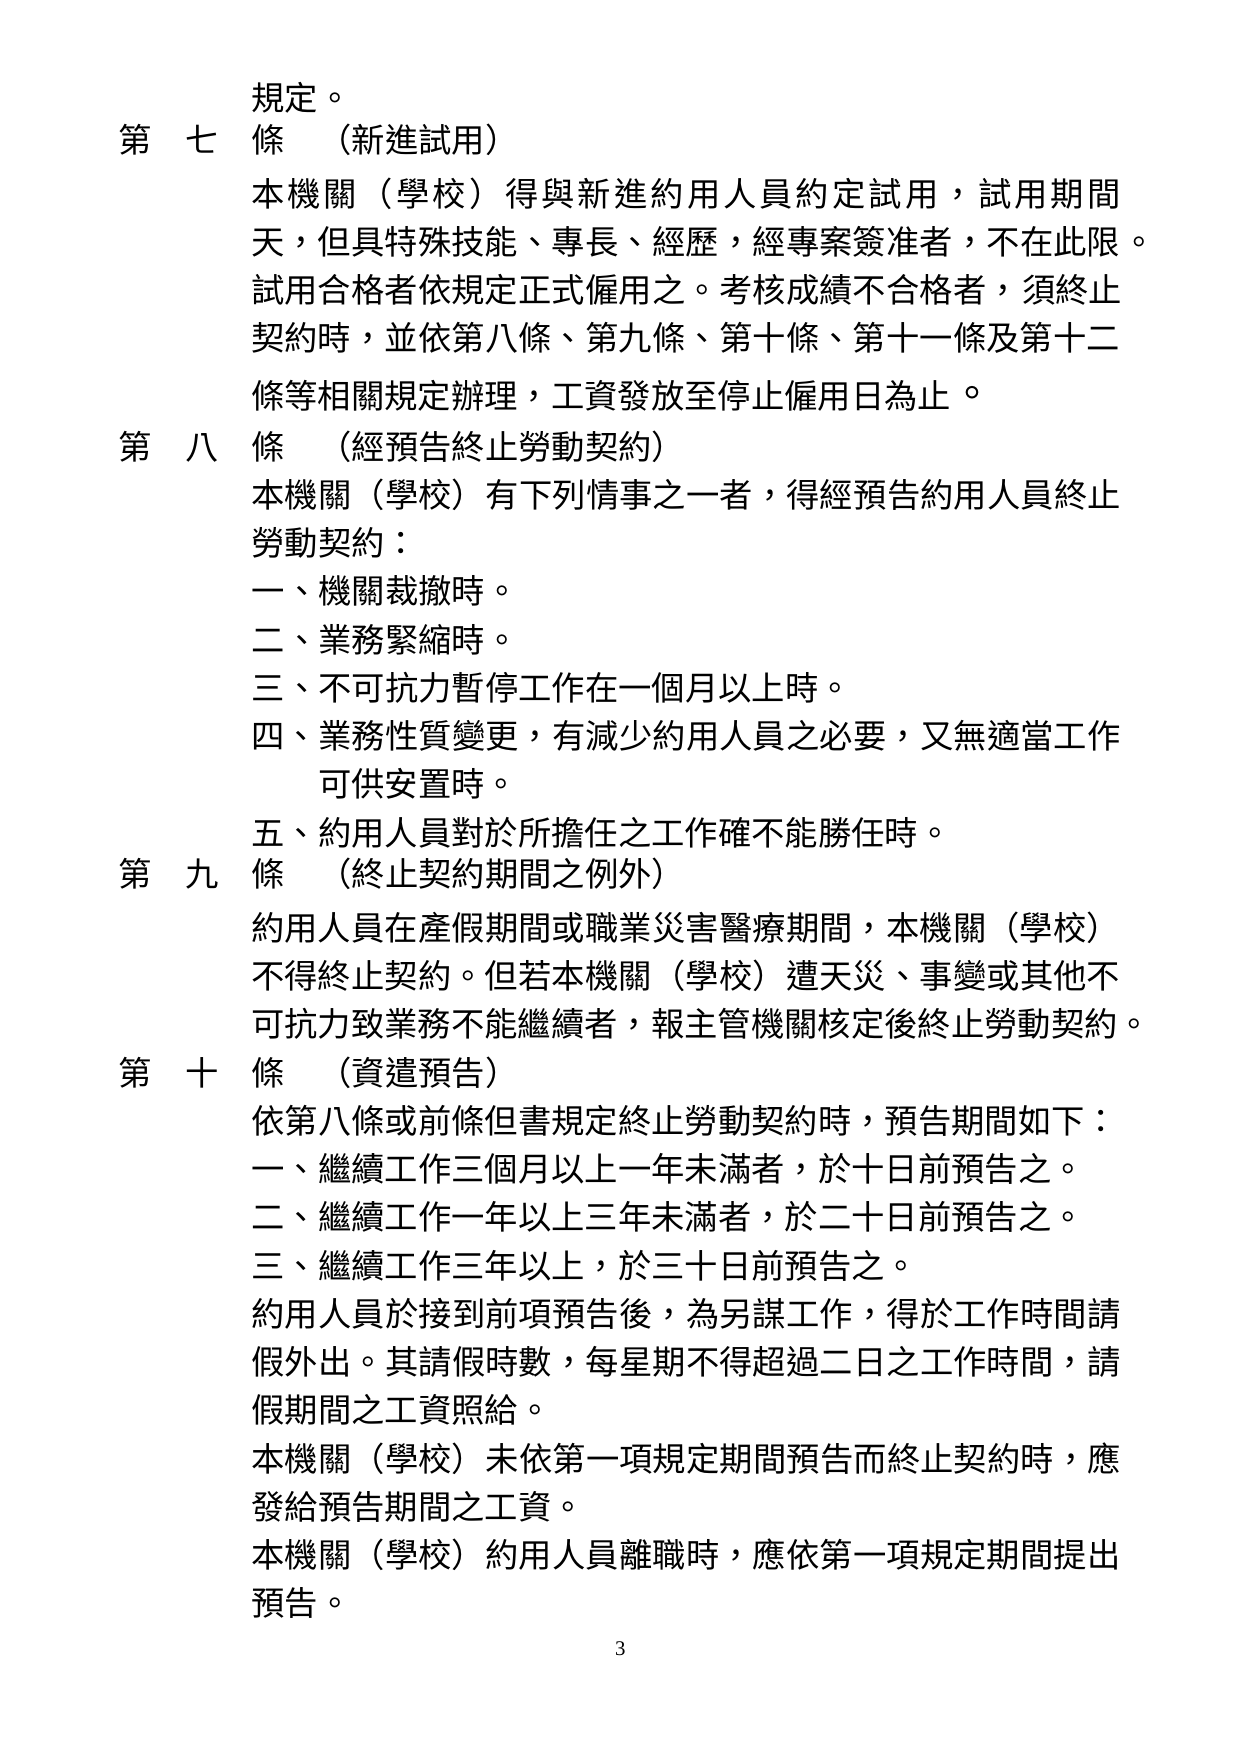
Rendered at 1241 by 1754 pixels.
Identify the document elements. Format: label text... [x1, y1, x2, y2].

text 第 七 條 （新進試用） [118, 120, 1122, 160]
text 本機關（學校）進用或解僱約用人員時，不得以種族、階級、語言、思想、宗教、黨派、籍貫、出生地、性別、性傾向、年齡、婚姻、容貌、五官、身心障礙、星座、血型或以往工會會員身分為由，予以歧視；其他法律有明文規定者，從其規定。 [251, 72, 1122, 120]
text 第 十 條 （資遣預告） [118, 1046, 1122, 1095]
text 約用人員在產假期間或職業災害醫療期間，本機關（學校）不得終止契約。但若本機關（學校）遭天災、事變或其他不可抗力致業務不能繼續者，報主管機關核定後終止勞動契約。 [251, 902, 1122, 1046]
text 一、機關裁撤時。 [118, 565, 1122, 613]
text 約用人員於接到前項預告後，為另謀工作，得於工作時間請假外出。其請假時數，每星期不得超過二日之工作時間，請假期間之工資照給。 [251, 1288, 1122, 1432]
text 本機關（學校）約用人員離職時，應依第一項規定期間提出預告。 [251, 1529, 1122, 1625]
text 二、業務緊縮時。 [118, 613, 1122, 662]
text 依第八條或前條但書規定終止勞動契約時，預告期間如下： [251, 1095, 1122, 1143]
text 本機關（學校）有下列情事之一者，得經預告約用人員終止勞動契約： [251, 469, 1122, 565]
text 三、不可抗力暫停工作在一個月以上時。 [118, 662, 1122, 710]
text 三、繼續工作三年以上，於三十日前預告之。 [251, 1239, 1122, 1288]
text 第 八 條 （經預告終止勞動契約） [118, 421, 1122, 469]
text 四、業務性質變更，有減少約用人員之必要，又無適當工作可供安置時。 [251, 710, 1122, 806]
text 本機關（學校）得與新進約用人員約定試用，試用期間 天，但具特殊技能、專長、經歷，經專案簽准者，不在此限。試用合格者依規定正式僱用之。考核成績不合格者，須終止契約時，並依第八條、第九條、第十條、第十一條及第十二條等相關規定辦理，工資發放至停止僱用日為止。 [251, 167, 1122, 421]
text 一、繼續工作三個月以上一年未滿者，於十日前預告之。 [251, 1143, 1122, 1191]
text 第 九 條 （終止契約期間之例外） [118, 855, 1122, 894]
text 本機關（學校）未依第一項規定期間預告而終止契約時，應發給預告期間之工資。 [251, 1432, 1122, 1529]
text 二、繼續工作一年以上三年未滿者，於二十日前預告之。 [251, 1191, 1122, 1239]
text 五、約用人員對於所擔任之工作確不能勝任時。 [251, 806, 1122, 855]
